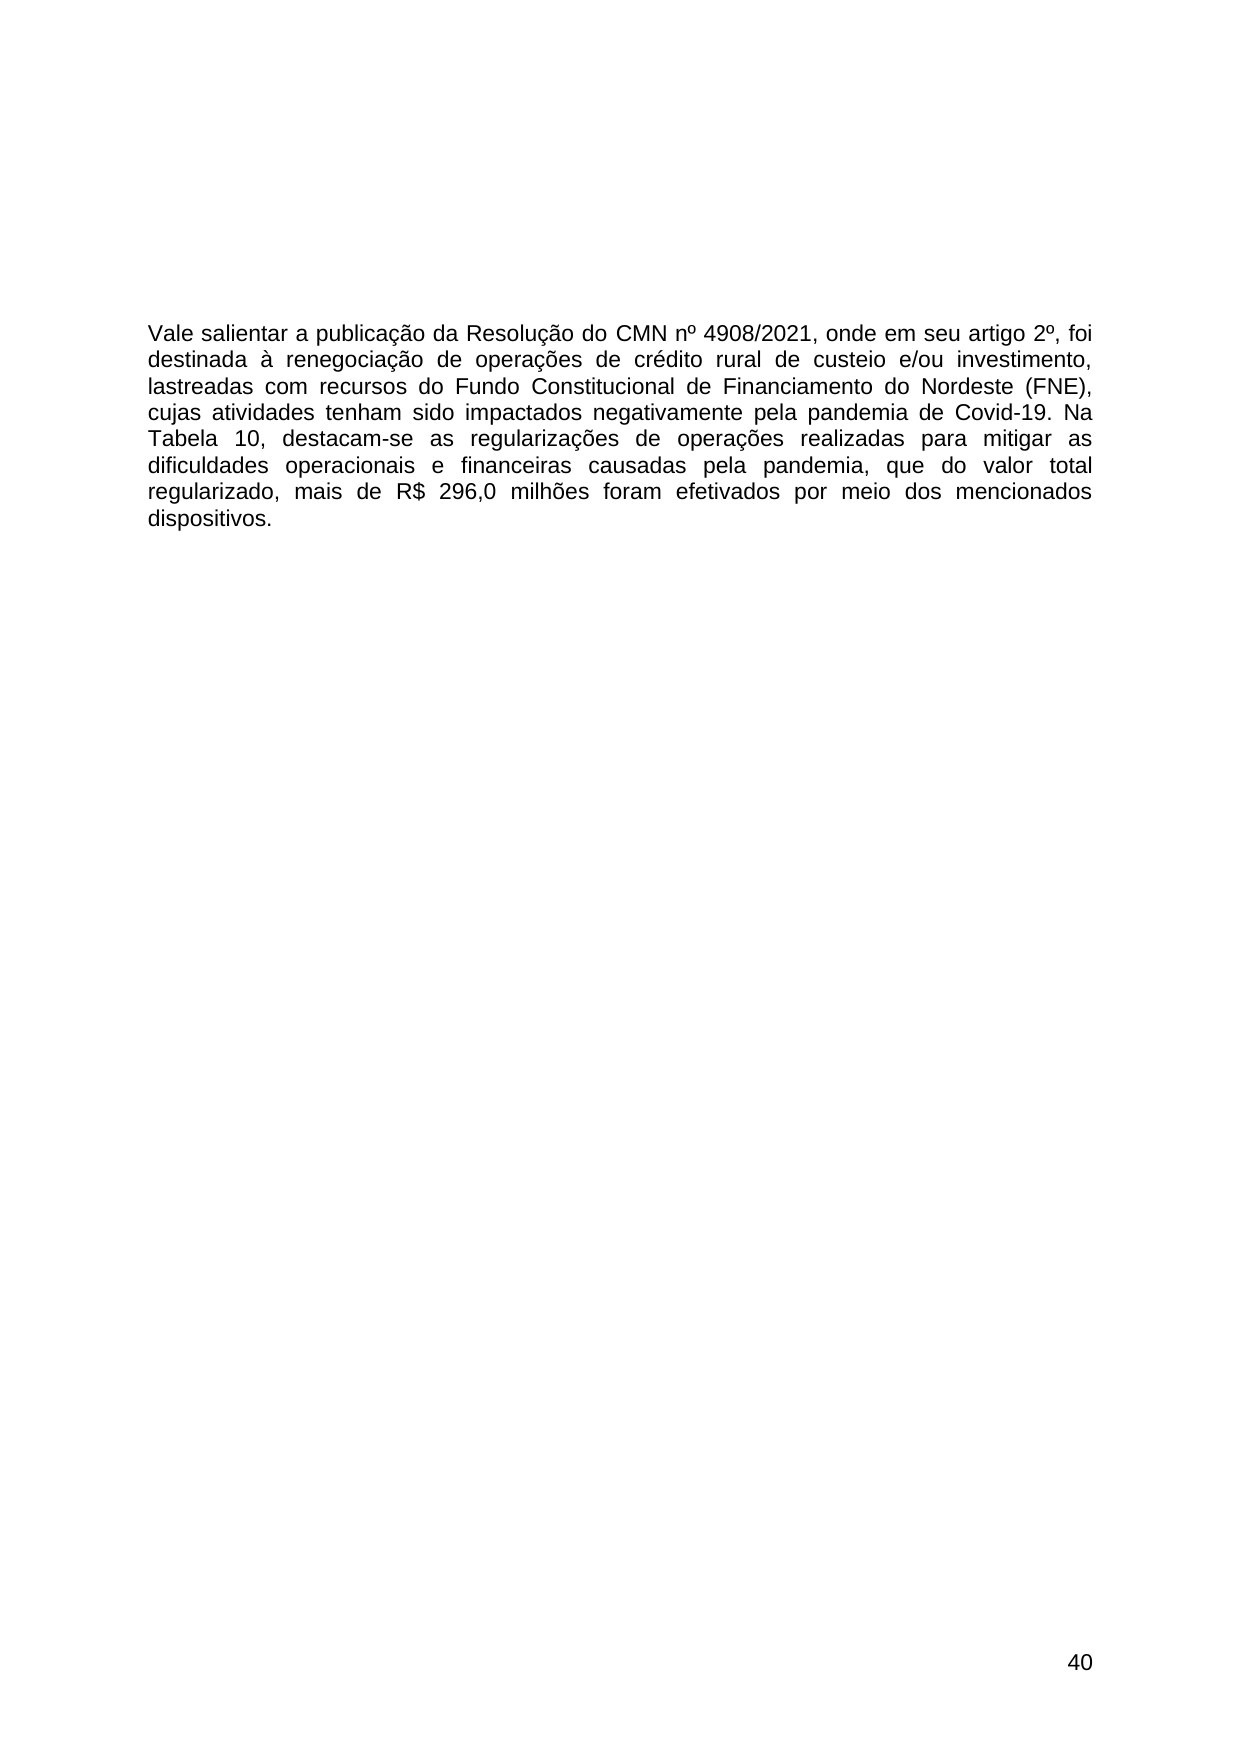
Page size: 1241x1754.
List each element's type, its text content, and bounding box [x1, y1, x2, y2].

text Vale salientar a publicação da Resolução do CMN nº 4908/2021, onde em seu artigo 2º, foi destinada à renegociação de operações de crédito rural de custeio e/ou investimento, lastreadas com recursos do Fundo Constitucional de Financiamento do Nordeste (FNE), cujas atividades tenham sido impactados negativamente pela pandemia de Covid-19. Na Tabela 10, destacam-se as regularizações de operações realizadas para mitigar as dificuldades operacionais e financeiras causadas pela pandemia, que do valor total regularizado, mais de R$ 296,0 milhões foram efetivados por meio dos mencionados dispositivos. [148, 320, 1093, 531]
text 40 [39, 1648, 1093, 1675]
